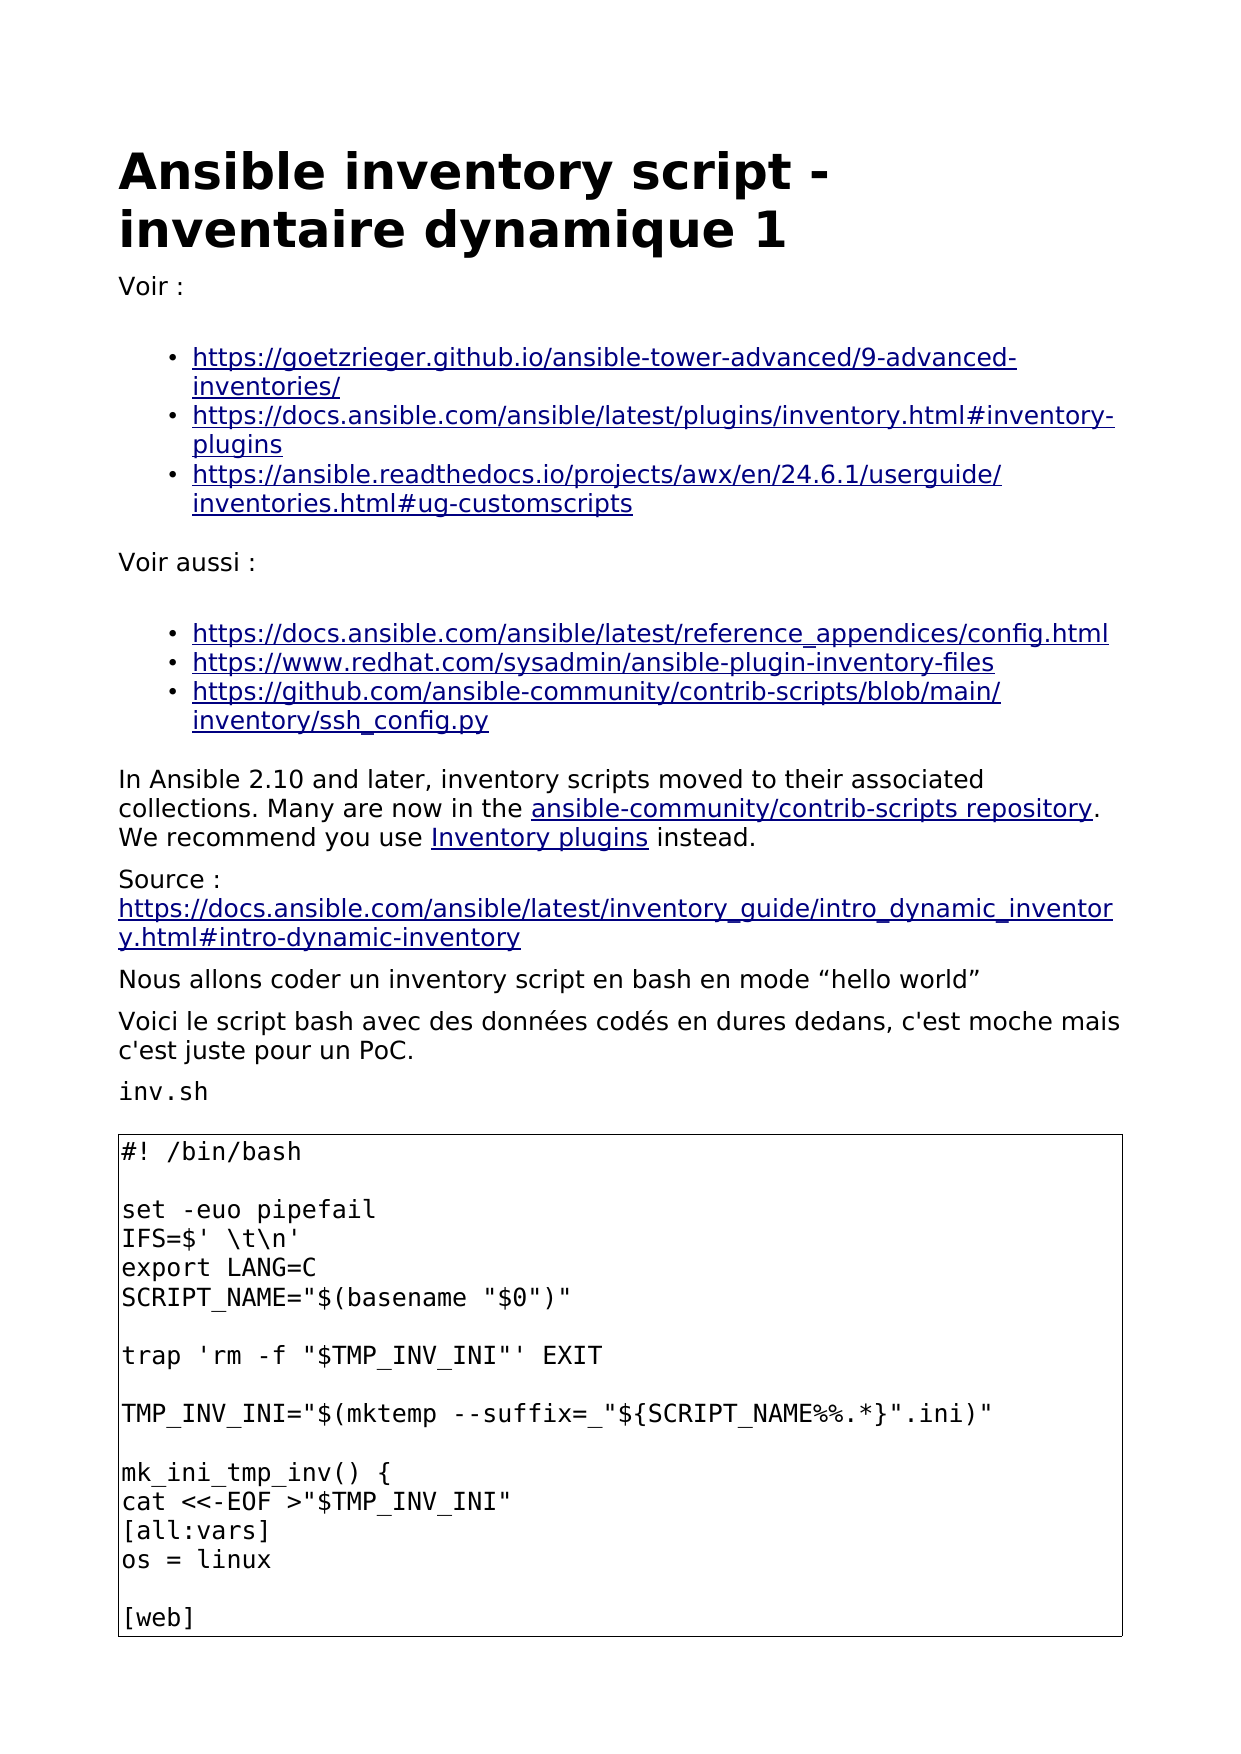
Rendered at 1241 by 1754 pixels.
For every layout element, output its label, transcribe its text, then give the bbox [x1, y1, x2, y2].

text Source : https://docs.ansible.com/ansible/latest/inventory_guide/intro_dynamic_inventory.html#intro-dynamic-inventory [118, 865, 1122, 952]
list https://docs.ansible.com/ansible/latest/reference_appendices/config.html [177, 619, 1122, 648]
list https://www.redhat.com/sysadmin/ansible-plugin-inventory-files [177, 648, 1122, 677]
list https://goetzrieger.github.io/ansible-tower-advanced/9-advanced-inventories/ [177, 343, 1122, 402]
text In Ansible 2.10 and later, inventory scripts moved to their associated collections. Many are now in the ansible-community/contrib-scripts repository. We recommend you use Inventory plugins instead. [118, 765, 1122, 852]
list https://ansible.readthedocs.io/projects/awx/en/24.6.1/userguide/inventories.html#ug-customscripts [177, 460, 1122, 518]
text inv.sh [118, 1077, 1122, 1107]
subtitle Ansible inventory script - inventaire dynamique 1 [118, 143, 1122, 259]
table_header #! /bin/bash set -euo pipefail IFS=$' \t\n' export LANG=C SCRIPT_NAME="$(basename "$0")" trap 'rm -f "$TMP_INV_INI"' EXIT TMP_INV_INI="$(mktemp --suffix=_"${SCRIPT_NAME%%.*}".ini)" mk_ini_tmp_inv() { cat <<-EOF >"$TMP_INV_INI" [all:vars] os = linux [web] [119, 1135, 1122, 1636]
list https://github.com/ansible-community/contrib-scripts/blob/main/inventory/ssh_config.py [177, 677, 1122, 736]
list https://docs.ansible.com/ansible/latest/plugins/inventory.html#inventory-plugins [177, 402, 1122, 460]
text Voir aussi : [118, 548, 1122, 577]
text Nous allons coder un inventory script en bash en mode “hello world” [118, 965, 1122, 994]
text Voici le script bash avec des données codés en dures dedans, c'est moche mais c'est juste pour un PoC. [118, 1007, 1122, 1065]
text Voir : [118, 272, 1122, 301]
